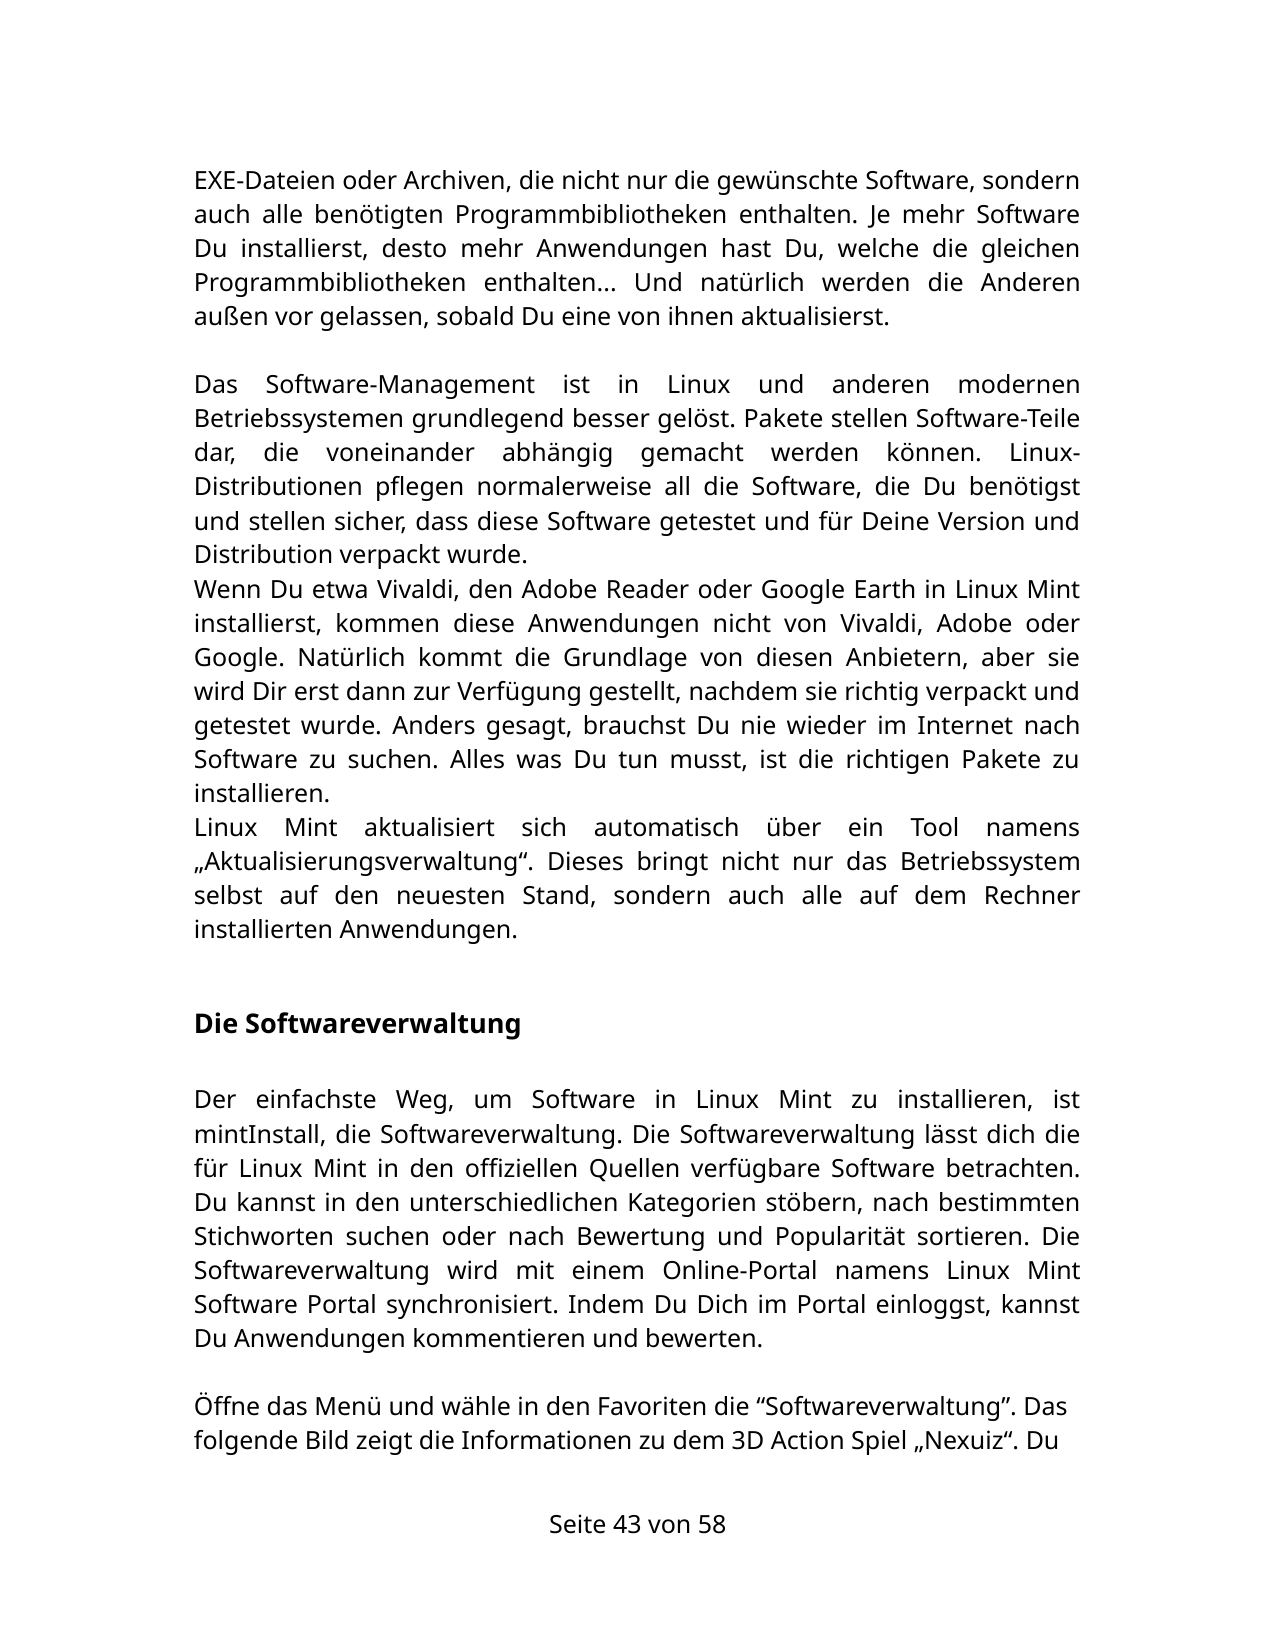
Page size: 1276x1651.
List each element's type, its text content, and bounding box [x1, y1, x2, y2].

text EXE-Dateien oder Archiven, die nicht nur die gewünschte Software, sondern auch alle benötigten Programmbibliotheken enthalten. Je mehr Software Du installierst, desto mehr Anwendungen hast Du, welche die gleichen Programmbibliotheken enthalten... Und natürlich werden die Anderen außen vor gelassen, sobald Du eine von ihnen aktualisierst. [187, 156, 1088, 333]
text Öffne das Menü und wähle in den Favoriten die “Softwareverwaltung”. Das folgende Bild zeigt die Informationen zu dem 3D Action Spiel „Nexuiz“. Du [187, 1389, 1088, 1463]
text Der einfachste Weg, um Software in Linux Mint zu installieren, ist mintInstall, die Softwareverwaltung. Die Softwareverwaltung lässt dich die für Linux Mint in den offiziellen Quellen verfügbare Software betrachten. Du kannst in den unterschiedlichen Kategorien stöbern, nach bestimmten Stichworten suchen oder nach Bewertung und Popularität sortieren. Die Softwareverwaltung wird mit einem Online-Portal namens Linux Mint Software Portal synchronisiert. Indem Du Dich im Portal einloggst, kannst Du Anwendungen kommentieren und bewerten. [187, 1082, 1088, 1355]
subtitle Die Softwareverwaltung [187, 999, 1088, 1042]
text Wenn Du etwa Vivaldi, den Adobe Reader oder Google Earth in Linux Mint installierst, kommen diese Anwendungen nicht von Vivaldi, Adobe oder Google. Natürlich kommt die Grundlage von diesen Anbietern, aber sie wird Dir erst dann zur Verfügung gestellt, nachdem sie richtig verpackt und getestet wurde. Anders gesagt, brauchst Du nie wieder im Internet nach Software zu suchen. Alles was Du tun musst, ist die richtigen Pakete zu installieren. Linux Mint aktualisiert sich automatisch über ein Tool namens „Aktualisierungsverwaltung“. Dieses bringt nicht nur das Betriebssystem selbst auf den neuesten Stand, sondern auch alle auf dem Rechner installierten Anwendungen. [187, 571, 1088, 946]
text Das Software-Management ist in Linux und anderen modernen Betriebssystemen grundlegend besser gelöst. Pakete stellen Software-Teile dar, die voneinander abhängig gemacht werden können. Linux-Distributionen pflegen normalerweise all die Software, die Du benötigst und stellen sicher, dass diese Software getestet und für Deine Version und Distribution verpackt wurde. [187, 367, 1088, 571]
